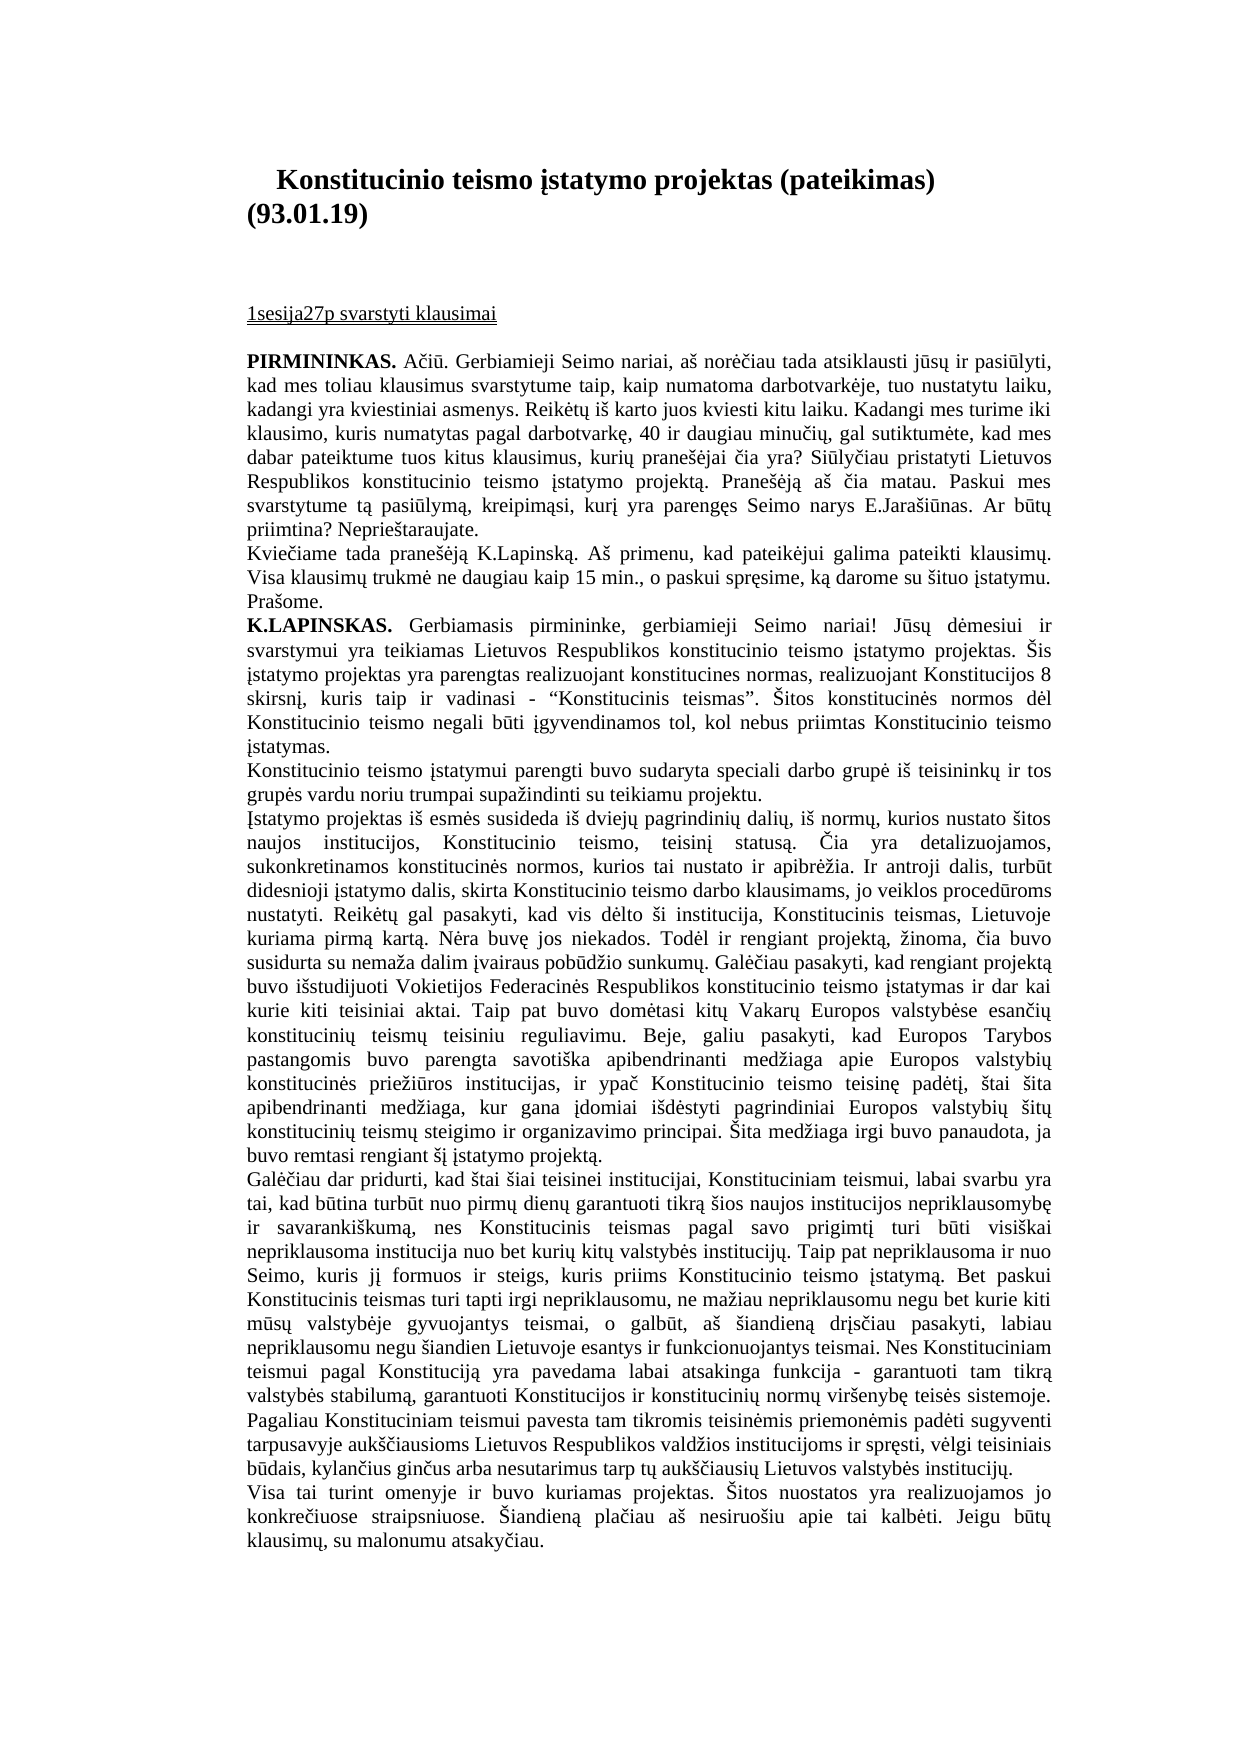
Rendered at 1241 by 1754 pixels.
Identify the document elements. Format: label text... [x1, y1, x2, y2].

text Galėčiau dar pridurti, kad štai šiai teisinei institucijai, Konstituciniam teismui, labai svarbu yra tai, kad būtina turbūt nuo pirmų dienų garantuoti tikrą šios naujos institucijos nepriklausomybę ir savarankiškumą, nes Konstitucinis teismas pagal savo prigimtį turi būti visiškai nepriklausoma institucija nuo bet kurių kitų valstybės institucijų. Taip pat nepriklausoma ir nuo Seimo, kuris jį formuos ir steigs, kuris priims Konstitucinio teismo įstatymą. Bet paskui Konstitucinis teismas turi tapti irgi nepriklausomu, ne mažiau nepriklausomu negu bet kurie kiti mūsų valstybėje gyvuojantys teismai, o galbūt, aš šiandieną drįsčiau pasakyti, labiau nepriklausomu negu šiandien Lietuvoje esantys ir funkcionuojantys teismai. Nes Konstituciniam teismui pagal Konstituciją yra pavedama labai atsakinga funkcija - garantuoti tam tikrą valstybės stabilumą, garantuoti Konstitucijos ir konstitucinių normų viršenybę teisės sistemoje. Pagaliau Konstituciniam teismui pavesta tam tikromis teisinėmis priemonėmis padėti sugyventi tarpusavyje aukščiausioms Lietuvos Respublikos valdžios institucijoms ir spręsti, vėlgi teisiniais būdais, kylančius ginčus arba nesutarimus tarp tų aukščiausių Lietuvos valstybės institucijų. [247, 1167, 1053, 1480]
text Įstatymo projektas iš esmės susideda iš dviejų pagrindinių dalių, iš normų, kurios nustato šitos naujos institucijos, Konstitucinio teismo, teisinį statusą. Čia yra detalizuojamos, sukonkretinamos konstitucinės normos, kurios tai nustato ir apibrėžia. Ir antroji dalis, turbūt didesnioji įstatymo dalis, skirta Konstitucinio teismo darbo klausimams, jo veiklos procedūroms nustatyti. Reikėtų gal pasakyti, kad vis dėlto ši institucija, Konstitucinis teismas, Lietuvoje kuriama pirmą kartą. Nėra buvę jos niekados. Todėl ir rengiant projektą, žinoma, čia buvo susidurta su nemaža dalim įvairaus pobūdžio sunkumų. Galėčiau pasakyti, kad rengiant projektą buvo išstudijuoti Vokietijos Federacinės Respublikos konstitucinio teismo įstatymas ir dar kai kurie kiti teisiniai aktai. Taip pat buvo domėtasi kitų Vakarų Europos valstybėse esančių konstitucinių teismų teisiniu reguliavimu. Beje, galiu pasakyti, kad Europos Tarybos pastangomis buvo parengta savotiška apibendrinanti medžiaga apie Europos valstybių konstitucinės priežiūros institucijas, ir ypač Konstitucinio teismo teisinę padėtį, štai šita apibendrinanti medžiaga, kur gana įdomiai išdėstyti pagrindiniai Europos valstybių šitų konstitucinių teismų steigimo ir organizavimo principai. Šita medžiaga irgi buvo panaudota, ja buvo remtasi rengiant šį įstatymo projektą. [247, 806, 1053, 1167]
text Visa tai turint omenyje ir buvo kuriamas projektas. Šitos nuostatos yra realizuojamos jo konkrečiuose straipsniuose. Šiandieną plačiau aš nesiruošiu apie tai kalbėti. Jeigu būtų klausimų, su malonumu atsakyčiau. [247, 1480, 1053, 1552]
text Kviečiame tada pranešėją K.Lapinską. Aš primenu, kad pateikėjui galima pateikti klausimų. Visa klausimų trukmė ne daugiau kaip 15 min., o paskui spręsime, ką darome su šituo įstatymu. Prašome. [247, 541, 1053, 613]
text Konstitucinio teismo įstatymo projektas (pateikimas) (93.01.19) [247, 162, 1053, 229]
text PIRMININKAS. Ačiū. Gerbiamieji Seimo nariai, aš norėčiau tada atsiklausti jūsų ir pasiūlyti, kad mes toliau klausimus svarstytume taip, kaip numatoma darbotvarkėje, tuo nustatytu laiku, kadangi yra kviestiniai asmenys. Reikėtų iš karto juos kviesti kitu laiku. Kadangi mes turime iki klausimo, kuris numatytas pagal darbotvarkę, 40 ir daugiau minučių, gal sutiktumėte, kad mes dabar pateiktume tuos kitus klausimus, kurių pranešėjai čia yra? Siūlyčiau pristatyti Lietuvos Respublikos konstitucinio teismo įstatymo projektą. Pranešėją aš čia matau. Paskui mes svarstytume tą pasiūlymą, kreipimąsi, kurį yra parengęs Seimo narys E.Jarašiūnas. Ar būtų priimtina? Neprieštaraujate. [247, 349, 1053, 541]
text Konstitucinio teismo įstatymui parengti buvo sudaryta speciali darbo grupė iš teisininkų ir tos grupės vardu noriu trumpai supažindinti su teikiamu projektu. [247, 758, 1053, 806]
text K.LAPINSKAS. Gerbiamasis pirmininke, gerbiamieji Seimo nariai! Jūsų dėmesiui ir svarstymui yra teikiamas Lietuvos Respublikos konstitucinio teismo įstatymo projektas. Šis įstatymo projektas yra parengtas realizuojant konstitucines normas, realizuojant Konstitucijos 8 skirsnį, kuris taip ir vadinasi - “Konstitucinis teismas”. Šitos konstitucinės normos dėl Konstitucinio teismo negali būti įgyvendinamos tol, kol nebus priimtas Konstitucinio teismo įstatymas. [247, 613, 1053, 758]
text 1sesija27p svarstyti klausimai 1sesija27po [247, 301, 1053, 325]
